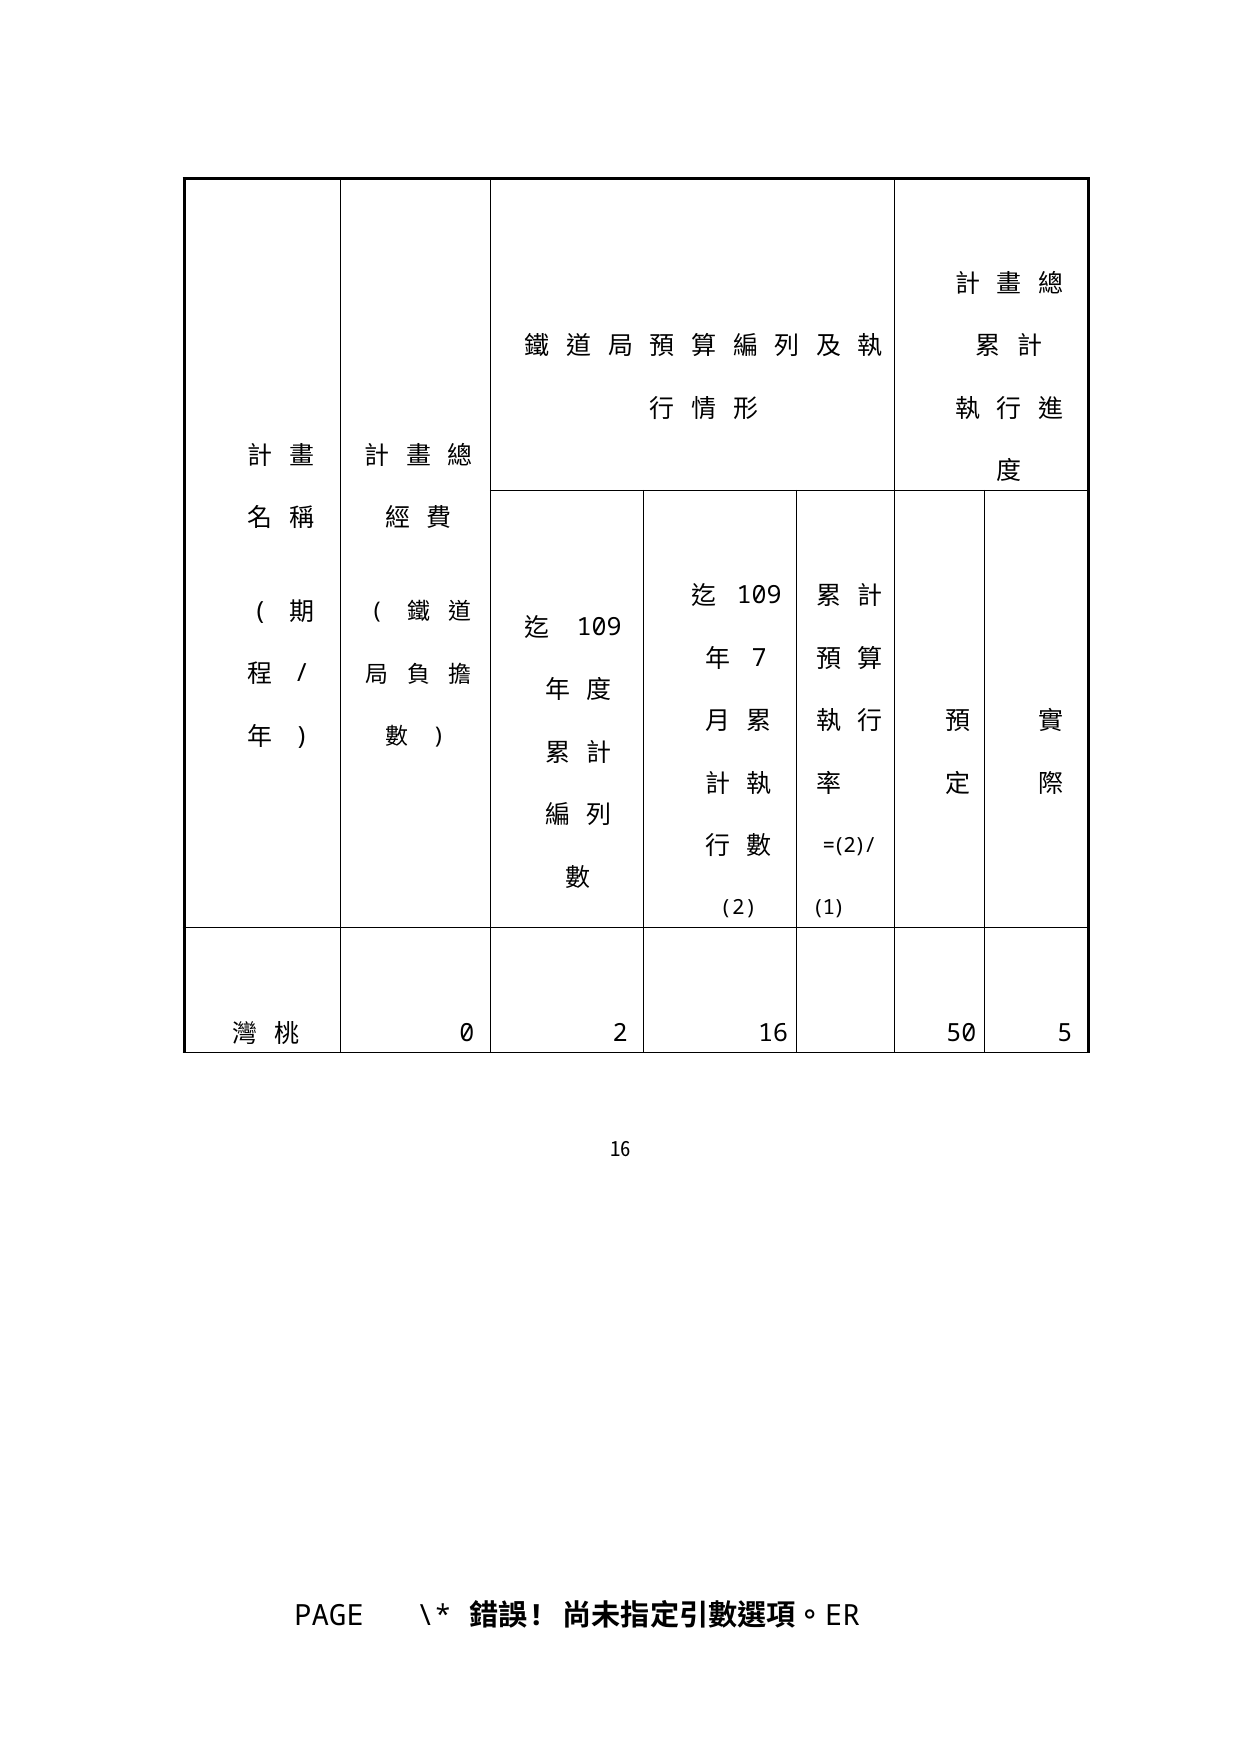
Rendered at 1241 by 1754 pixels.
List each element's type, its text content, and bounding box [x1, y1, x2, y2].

table_cell 迄109年7月累計執行數(2) [644, 491, 796, 927]
table_cell 灣桃 [186, 928, 340, 1052]
table_header 計畫名稱 (期程/年) [186, 180, 340, 927]
table_header 計畫總累計 執行進度 [895, 180, 1087, 490]
table_cell 累計預算執行率=(2)/(1) [797, 491, 894, 927]
table_header 鐵道局預算編列及執行情形 [491, 180, 894, 490]
table_cell 0 [341, 928, 490, 1052]
table_header 計畫總經費 (鐵道局負擔數) [341, 180, 490, 927]
table_cell 實際 [985, 491, 1087, 927]
table_cell 迄109年度累計編列數 [491, 491, 643, 927]
table_cell 5 [985, 928, 1087, 1052]
table_cell 2 [491, 928, 643, 1052]
table_cell 50 [895, 928, 984, 1052]
table_cell 16 [644, 928, 796, 1052]
table_cell [797, 928, 894, 1052]
table_cell 預定 [895, 491, 984, 927]
